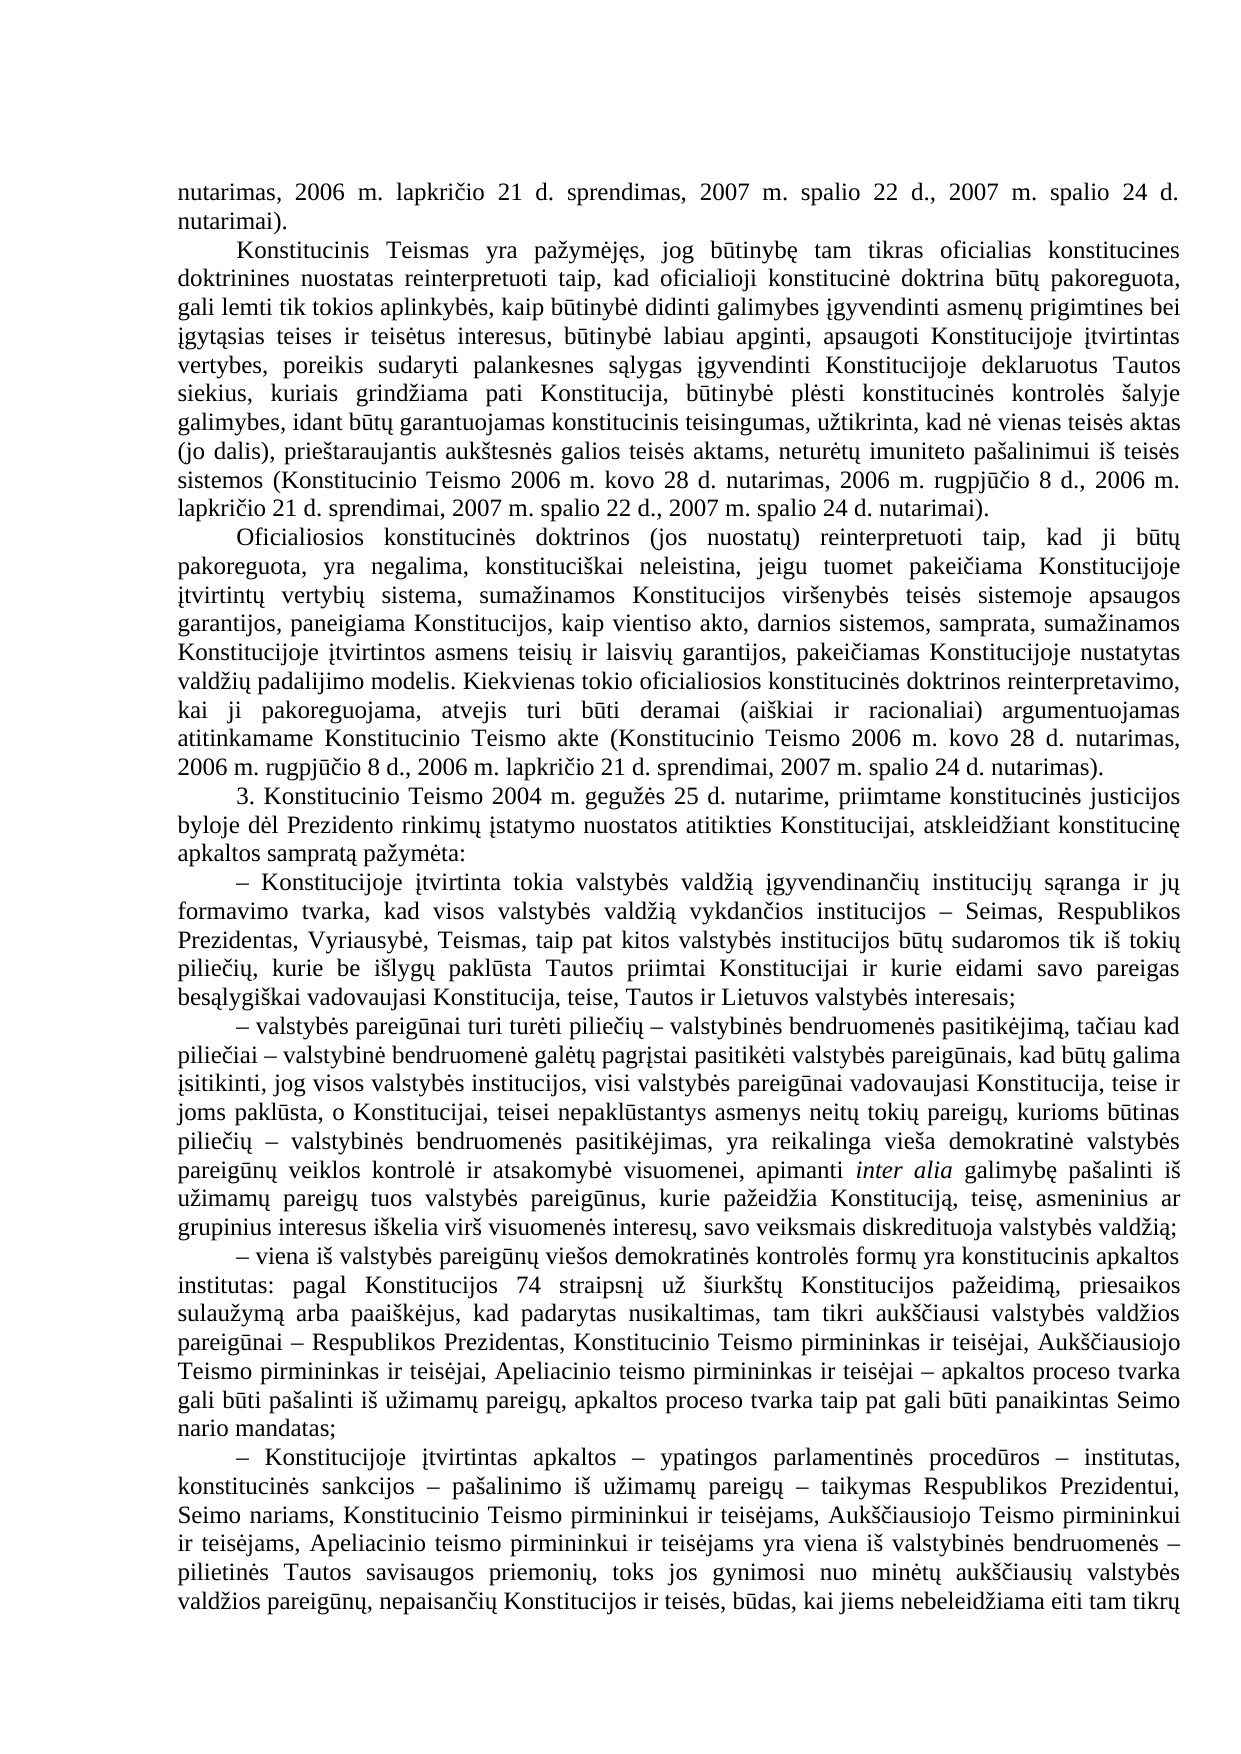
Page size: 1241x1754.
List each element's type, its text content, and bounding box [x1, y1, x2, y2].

text – Konstitucijoje įtvirtintas apkaltos – ypatingos parlamentinės procedūros – institutas, konstitucinės sankcijos – pašalinimo iš užimamų pareigų – taikymas Respublikos Prezidentui, Seimo nariams, Konstitucinio Teismo pirmininkui ir teisėjams, Aukščiausiojo Teismo pirmininkui ir teisėjams, Apeliacinio teismo pirmininkui ir teisėjams yra viena iš valstybinės bendruomenės – pilietinės Tautos savisaugos priemonių, toks jos gynimosi nuo minėtų aukščiausių valstybės valdžios pareigūnų, nepaisančių Konstitucijos ir teisės, būdas, kai jiems nebeleidžiama eiti tam tikrų [177, 1442, 1181, 1615]
text – Konstitucijoje įtvirtinta tokia valstybės valdžią įgyvendinančių institucijų sąranga ir jų formavimo tvarka, kad visos valstybės valdžią vykdančios institucijos – Seimas, Respublikos Prezidentas, Vyriausybė, Teismas, taip pat kitos valstybės institucijos būtų sudaromos tik iš tokių piliečių, kurie be išlygų paklūsta Tautos priimtai Konstitucijai ir kurie eidami savo pareigas besąlygiškai vadovaujasi Konstitucija, teise, Tautos ir Lietuvos valstybės interesais; [177, 867, 1181, 1011]
text Oficialiosios konstitucinės doktrinos (jos nuostatų) reinterpretuoti taip, kad ji būtų pakoreguota, yra negalima, konstituciškai neleistina, jeigu tuomet pakeičiama Konstitucijoje įtvirtintų vertybių sistema, sumažinamos Konstitucijos viršenybės teisės sistemoje apsaugos garantijos, paneigiama Konstitucijos, kaip vientiso akto, darnios sistemos, samprata, sumažinamos Konstitucijoje įtvirtintos asmens teisių ir laisvių garantijos, pakeičiamas Konstitucijoje nustatytas valdžių padalijimo modelis. Kiekvienas tokio oficialiosios konstitucinės doktrinos reinterpretavimo, kai ji pakoreguojama, atvejis turi būti deramai (aiškiai ir racionaliai) argumentuojamas atitinkamame Konstitucinio Teismo akte (Konstitucinio Teismo 2006 m. kovo 28 d. nutarimas, 2006 m. rugpjūčio 8 d., 2006 m. lapkričio 21 d. sprendimai, 2007 m. spalio 24 d. nutarimas). [177, 522, 1181, 781]
text Konstitucinis Teismas yra pažymėjęs, jog būtinybę tam tikras oficialias konstitucines doktrinines nuostatas reinterpretuoti taip, kad oficialioji konstitucinė doktrina būtų pakoreguota, gali lemti tik tokios aplinkybės, kaip būtinybė didinti galimybes įgyvendinti asmenų prigimtines bei įgytąsias teises ir teisėtus interesus, būtinybė labiau apginti, apsaugoti Konstitucijoje įtvirtintas vertybes, poreikis sudaryti palankesnes sąlygas įgyvendinti Konstitucijoje deklaruotus Tautos siekius, kuriais grindžiama pati Konstitucija, būtinybė plėsti konstitucinės kontrolės šalyje galimybes, idant būtų garantuojamas konstitucinis teisingumas, užtikrinta, kad nė vienas teisės aktas (jo dalis), prieštaraujantis aukštesnės galios teisės aktams, neturėtų imuniteto pašalinimui iš teisės sistemos (Konstitucinio Teismo 2006 m. kovo 28 d. nutarimas, 2006 m. rugpjūčio 8 d., 2006 m. lapkričio 21 d. sprendimai, 2007 m. spalio 22 d., 2007 m. spalio 24 d. nutarimai). [177, 235, 1181, 522]
text 3. Konstitucinio Teismo 2004 m. gegužės 25 d. nutarime, priimtame konstitucinės justicijos byloje dėl Prezidento rinkimų įstatymo nuostatos atitikties Konstitucijai, atskleidžiant konstitucinę apkaltos sampratą pažymėta: [177, 781, 1181, 867]
text nutarimas, 2006 m. lapkričio 21 d. sprendimas, 2007 m. spalio 22 d., 2007 m. spalio 24 d. nutarimai). [177, 177, 1181, 235]
text – viena iš valstybės pareigūnų viešos demokratinės kontrolės formų yra konstitucinis apkaltos institutas: pagal Konstitucijos 74 straipsnį už šiurkštų Konstitucijos pažeidimą, priesaikos sulaužymą arba paaiškėjus, kad padarytas nusikaltimas, tam tikri aukščiausi valstybės valdžios pareigūnai – Respublikos Prezidentas, Konstitucinio Teismo pirmininkas ir teisėjai, Aukščiausiojo Teismo pirmininkas ir teisėjai, Apeliacinio teismo pirmininkas ir teisėjai – apkaltos proceso tvarka gali būti pašalinti iš užimamų pareigų, apkaltos proceso tvarka taip pat gali būti panaikintas Seimo nario mandatas; [177, 1241, 1181, 1442]
text – valstybės pareigūnai turi turėti piliečių – valstybinės bendruomenės pasitikėjimą, tačiau kad piliečiai – valstybinė bendruomenė galėtų pagrįstai pasitikėti valstybės pareigūnais, kad būtų galima įsitikinti, jog visos valstybės institucijos, visi valstybės pareigūnai vadovaujasi Konstitucija, teise ir joms paklūsta, o Konstitucijai, teisei nepaklūstantys asmenys neitų tokių pareigų, kurioms būtinas piliečių – valstybinės bendruomenės pasitikėjimas, yra reikalinga vieša demokratinė valstybės pareigūnų veiklos kontrolė ir atsakomybė visuomenei, apimanti inter alia galimybę pašalinti iš užimamų pareigų tuos valstybės pareigūnus, kurie pažeidžia Konstituciją, teisę, asmeninius ar grupinius interesus iškelia virš visuomenės interesų, savo veiksmais diskredituoja valstybės valdžią; [177, 1011, 1181, 1241]
